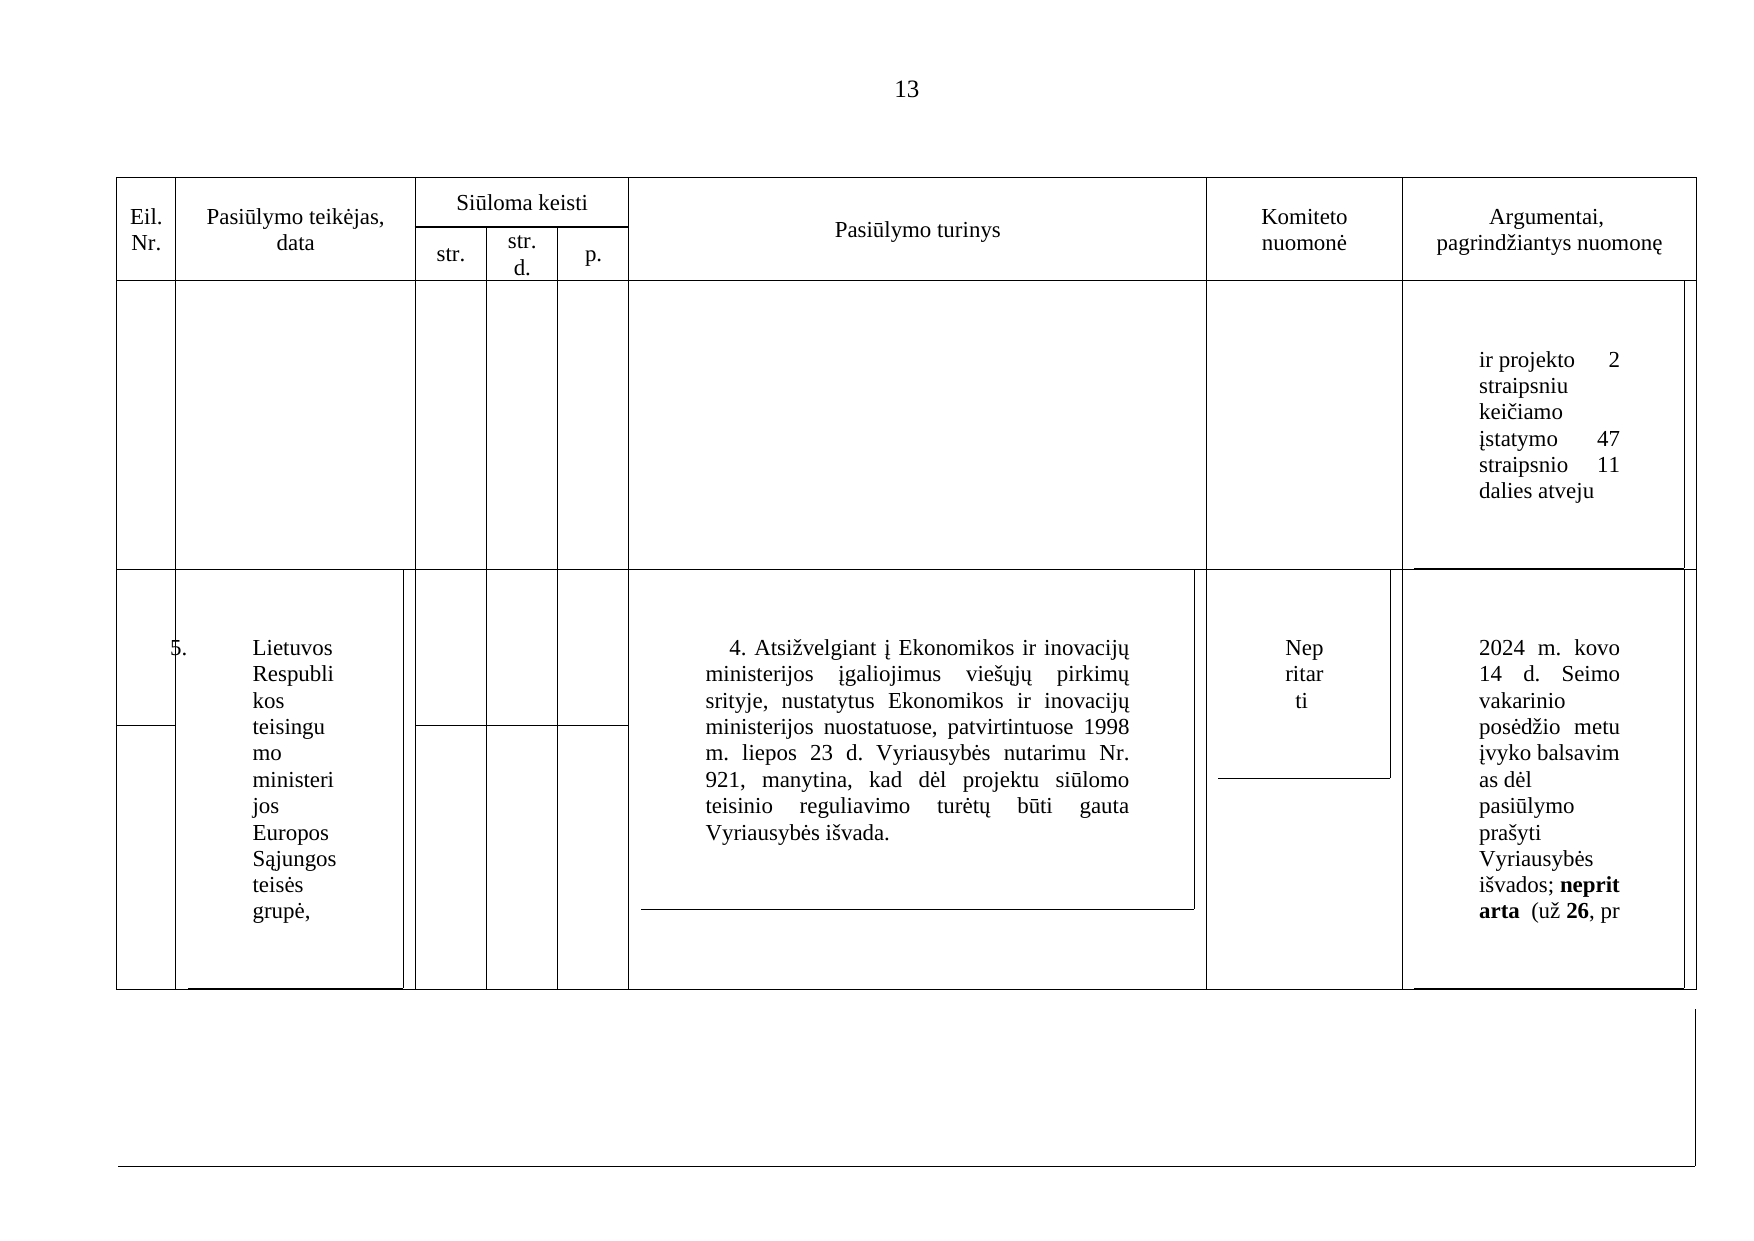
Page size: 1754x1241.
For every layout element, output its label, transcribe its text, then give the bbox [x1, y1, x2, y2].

table_cell [487, 281, 557, 568]
table_cell [1685, 570, 1696, 988]
table_cell [487, 726, 557, 988]
table_header Pasiūlymo teikėjas, data [176, 178, 415, 280]
table_cell [558, 281, 628, 568]
table_cell 5. [117, 726, 175, 988]
table_cell str. [416, 228, 486, 280]
table_cell str. d. [487, 228, 557, 280]
table_cell [1207, 281, 1402, 568]
table_header Pasiūlymo turinys [629, 178, 1206, 280]
table_cell 4. Atsižvelgiant į Ekonomikos ir inovacijų ministerijos įgaliojimus viešųjų pirkimų srityje, nustatytus Ekonomikos ir inovacijų ministerijos nuostatuose, patvirtintuose 1998 m. liepos 23 d. Vyriausybės nutarimu Nr. 921, manytina, kad dėl projektu siūlomo teisinio reguliavimo turėtų būti gauta Vyriausybės išvada. [629, 570, 1206, 988]
table_cell [558, 726, 628, 988]
table_cell [629, 281, 1206, 568]
table_cell Nepritarti [1207, 570, 1402, 988]
table_cell Seimo kanceliarijos Teisės departamentas, 2024-03-13 [176, 281, 415, 568]
table_cell [487, 570, 557, 725]
table_cell Lietuvos Respublikos teisingumo ministerijos Europos Sąjungos teisės grupė, 2023-11-28 [404, 570, 415, 988]
table_cell Lietuvos Respublikos teisingumo ministerijos Europos Sąjungos teisės grupė, 2023-11-28 [176, 570, 403, 988]
table_cell [558, 570, 628, 725]
table_cell [416, 281, 486, 568]
table_cell 2024 m. kovo 14 d. Seimo vakarinio posėdžio metu įvyko balsavimas dėl pasiūlymo prašyti Vyriausybės išvados; nepritarta (už 26, pr [1403, 570, 1684, 988]
table_cell 4. [117, 281, 175, 568]
table_cell [416, 726, 486, 988]
table_cell ir projekto 2 straipsniu keičiamo įstatymo 47 straipsnio 11 dalies atveju [1403, 281, 1684, 568]
table_cell p. [558, 228, 628, 280]
table_header Argumentai, pagrindžiantys nuomonę [1403, 178, 1696, 280]
table_cell [416, 570, 486, 725]
table_header Siūloma keisti [416, 178, 628, 226]
table_header Eil. Nr. [117, 178, 175, 280]
table_header Komiteto nuomonė [1207, 178, 1402, 280]
table_cell 5. [117, 570, 175, 725]
